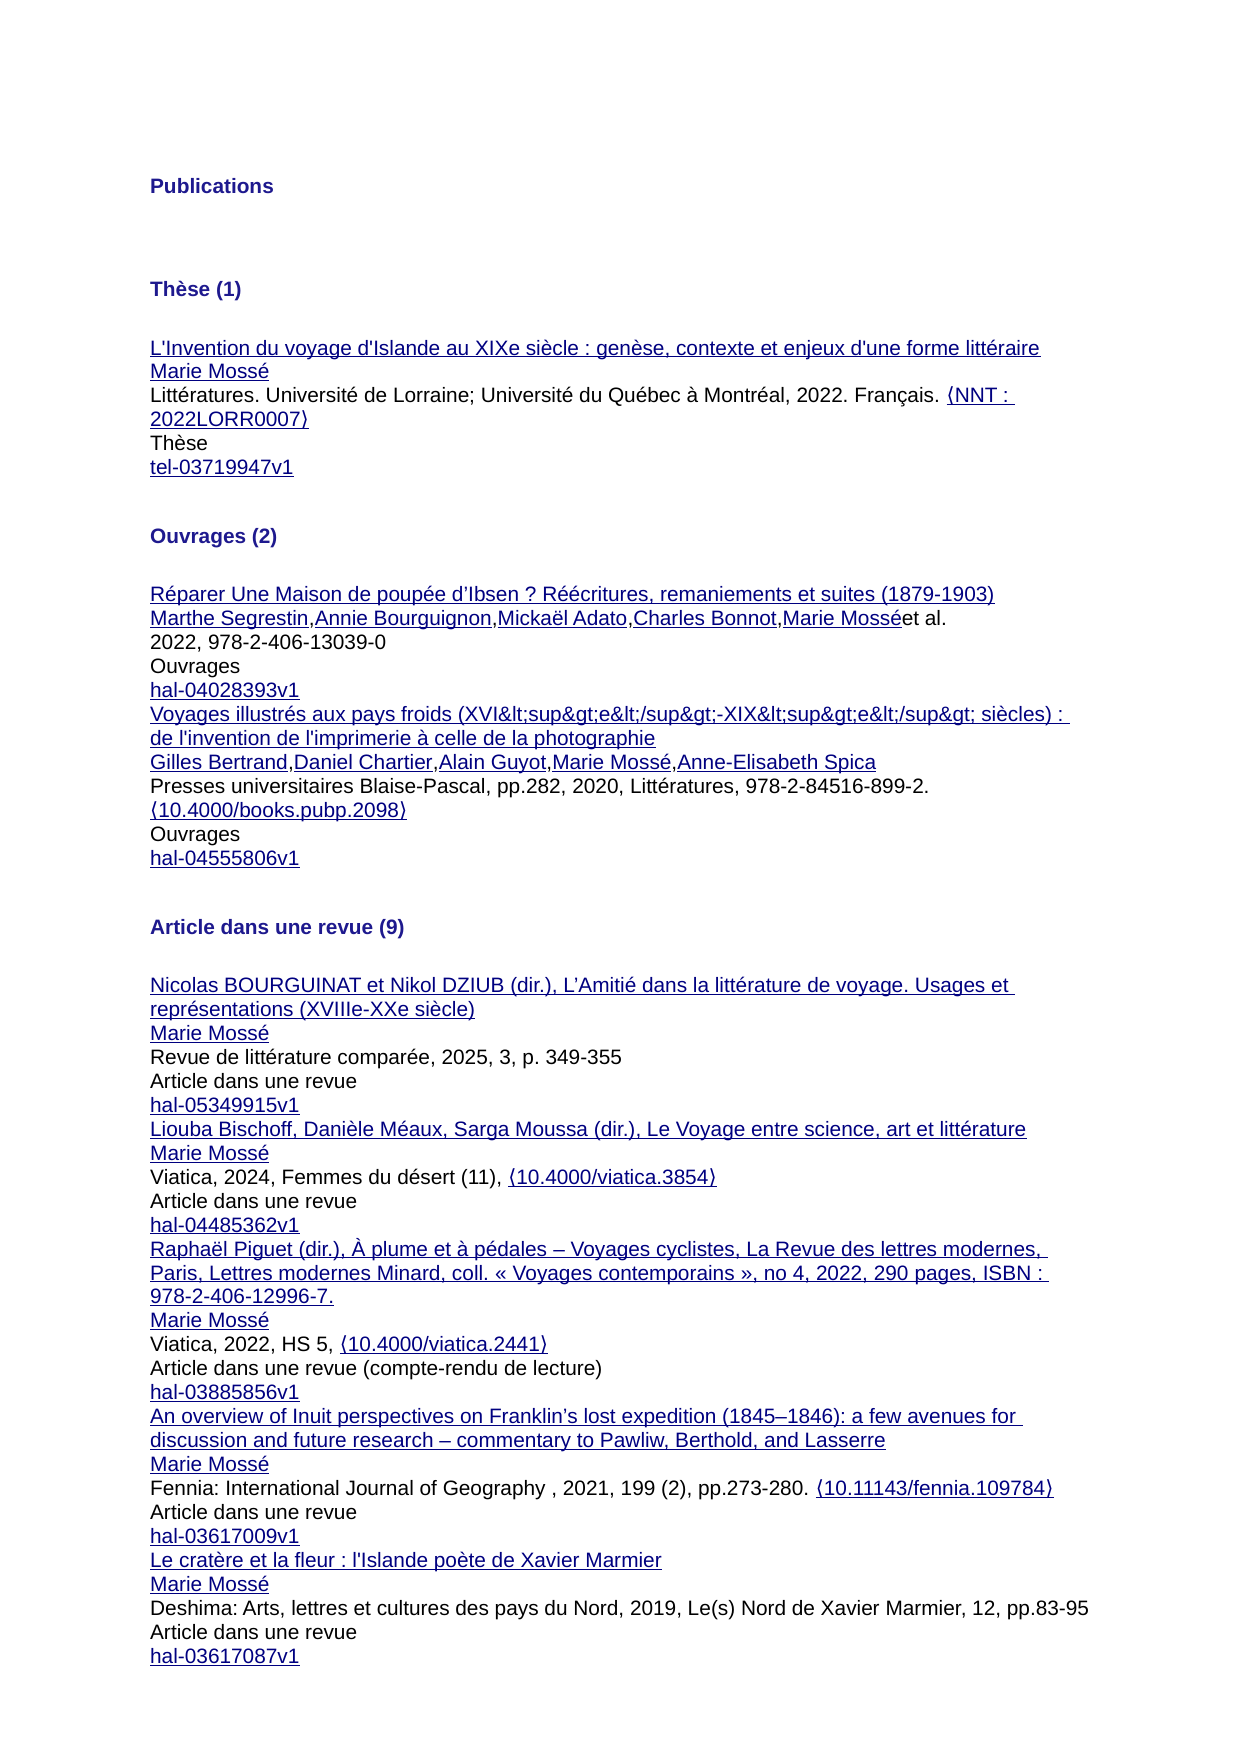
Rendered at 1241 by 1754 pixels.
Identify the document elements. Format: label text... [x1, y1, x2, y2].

table_header L'Invention du voyage d'Islande au XIXe siècle : genèse, contexte et enjeux d'une forme littéraire Marie Mossé Littératures. Université de Lorraine; Université du Québec à Montréal, 2022. Français. ⟨NNT : 2022LORR0007⟩ Thèse tel-03719947v1 [150, 335, 1090, 479]
table_header Réparer Une Maison de poupée d’Ibsen ? Réécritures, remaniements et suites (1879-1903) Marthe Segrestin,Annie Bourguignon,Mickaël Adato,Charles Bonnot,Marie Mosséet al. 2022, 978-2-406-13039-0 Ouvrages hal-04028393v1 [150, 582, 1090, 702]
table_cell Liouba Bischoff, Danièle Méaux, Sarga Moussa (dir.), Le Voyage entre science, art et littérature Marie Mossé Viatica, 2024, Femmes du désert (11), ⟨10.4000/viatica.3854⟩ Article dans une revue hal-04485362v1 [150, 1117, 1090, 1236]
subtitle Article dans une revue (9) [150, 914, 1090, 938]
table_cell Le cratère et la fleur : l'Islande poète de Xavier Marmier Marie Mossé Deshima: Arts, lettres et cultures des pays du Nord, 2019, Le(s) Nord de Xavier Marmier, 12, pp.83-95 Article dans une revue hal-03617087v1 [150, 1548, 1090, 1668]
subtitle Thèse (1) [150, 277, 1090, 301]
subtitle Publications [150, 174, 1090, 198]
table_cell Voyages illustrés aux pays froids (XVI&lt;sup&gt;e&lt;/sup&gt;-XIX&lt;sup&gt;e&lt;/sup&gt; siècles) : de l'invention de l'imprimerie à celle de la photographie Gilles Bertrand,Daniel Chartier,Alain Guyot,Marie Mossé,Anne-Elisabeth Spica Presses universitaires Blaise-Pascal, pp.282, 2020, Littératures, 978-2-84516-899-2. ⟨10.4000/books.pubp.2098⟩ Ouvrages hal-04555806v1 [150, 702, 1090, 870]
subtitle Ouvrages (2) [150, 524, 1090, 548]
table_cell An overview of Inuit perspectives on Franklin’s lost expedition (1845–1846): a few avenues for discussion and future research – commentary to Pawliw, Berthold, and Lasserre Marie Mossé Fennia: International Journal of Geography , 2021, 199 (2), pp.273-280. ⟨10.11143/fennia.109784⟩ Article dans une revue hal-03617009v1 [150, 1404, 1090, 1548]
table_cell Raphaël Piguet (dir.), À plume et à pédales – Voyages cyclistes, La Revue des lettres modernes, Paris, Lettres modernes Minard, coll. « Voyages contemporains », no 4, 2022, 290 pages, ISBN : 978-2-406-12996-7. Marie Mossé Viatica, 2022, HS 5, ⟨10.4000/viatica.2441⟩ Article dans une revue (compte-rendu de lecture) hal-03885856v1 [150, 1236, 1090, 1404]
table_header Nicolas BOURGUINAT et Nikol DZIUB (dir.), L’Amitié dans la littérature de voyage. Usages et représentations (XVIIIe-XXe siècle) Marie Mossé Revue de littérature comparée, 2025, 3, p. 349-355 Article dans une revue hal-05349915v1 [150, 973, 1090, 1117]
